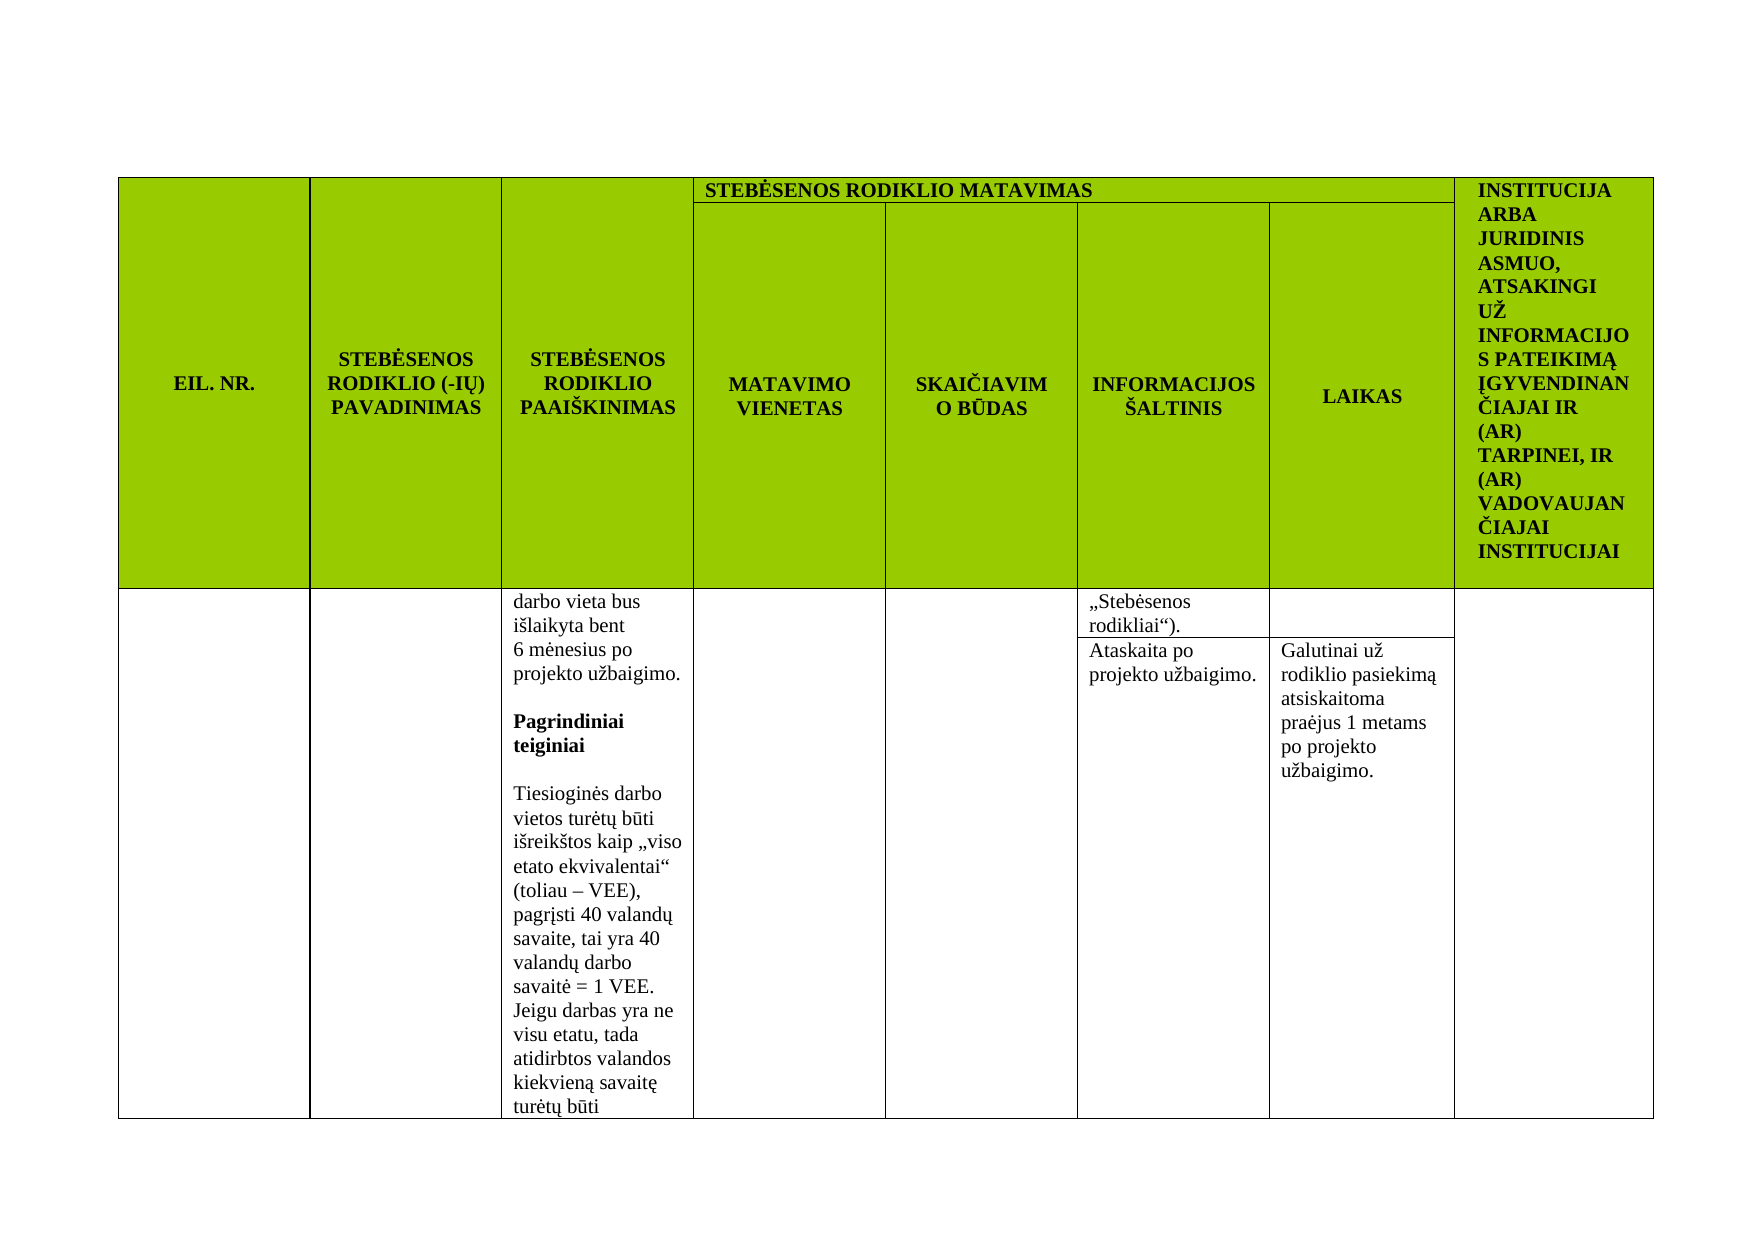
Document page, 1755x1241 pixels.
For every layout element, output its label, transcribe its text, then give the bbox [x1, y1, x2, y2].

table_cell MATAVIMO VIENETAS [694, 203, 885, 588]
table_cell [311, 589, 501, 1118]
table_cell [1455, 589, 1653, 1118]
table_cell Galutinai už rodiklio pasiekimą atsiskaitoma praėjus 1 metams po projekto užbaigimo. [1270, 638, 1454, 1118]
table_cell LAIKAS [1270, 203, 1454, 588]
table_header STEBĖSENOS RODIKLIO PAAIŠKINIMAS [502, 178, 693, 588]
table_cell [1270, 589, 1454, 637]
table_cell [886, 589, 1077, 1118]
table_cell [694, 589, 885, 1118]
table_cell [119, 589, 309, 1118]
table_cell SKAIČIAVIMO BŪDAS [886, 203, 1077, 588]
table_cell Ataskaita po projekto užbaigimo. [1078, 638, 1269, 1118]
table_cell darbo vieta bus išlaikyta bent 6 mėnesius po projekto užbaigimo. Pagrindiniai teiginiai Tiesioginės darbo vietos turėtų būti išreikštos kaip „viso etato ekvivalentai“ (toliau – VEE), pagrįsti 40 valandų savaite, tai yra 40 valandų darbo savaitė = 1 VEE. Jeigu darbas yra ne visu etatu, tada atidirbtos valandos kiekvieną savaitę turėtų būti [502, 589, 693, 1118]
table_header STEBĖSENOS RODIKLIO MATAVIMAS [694, 178, 1454, 202]
table_header INSTITUCIJA ARBA JURIDINIS ASMUO, ATSAKINGI UŽ INFORMACIJOS PATEIKIMĄ ĮGYVENDINANČIAJAI IR (AR) TARPINEI, IR (AR) VADOVAUJANČIAJAI INSTITUCIJAI [1455, 178, 1653, 588]
table_header STEBĖSENOS RODIKLIO (-IŲ) PAVADINIMAS [311, 178, 501, 588]
table_cell INFORMACIJOS ŠALTINIS [1078, 203, 1269, 588]
table_header EIL. NR. [119, 178, 309, 588]
table_cell „Stebėsenos rodikliai“). [1078, 589, 1269, 637]
